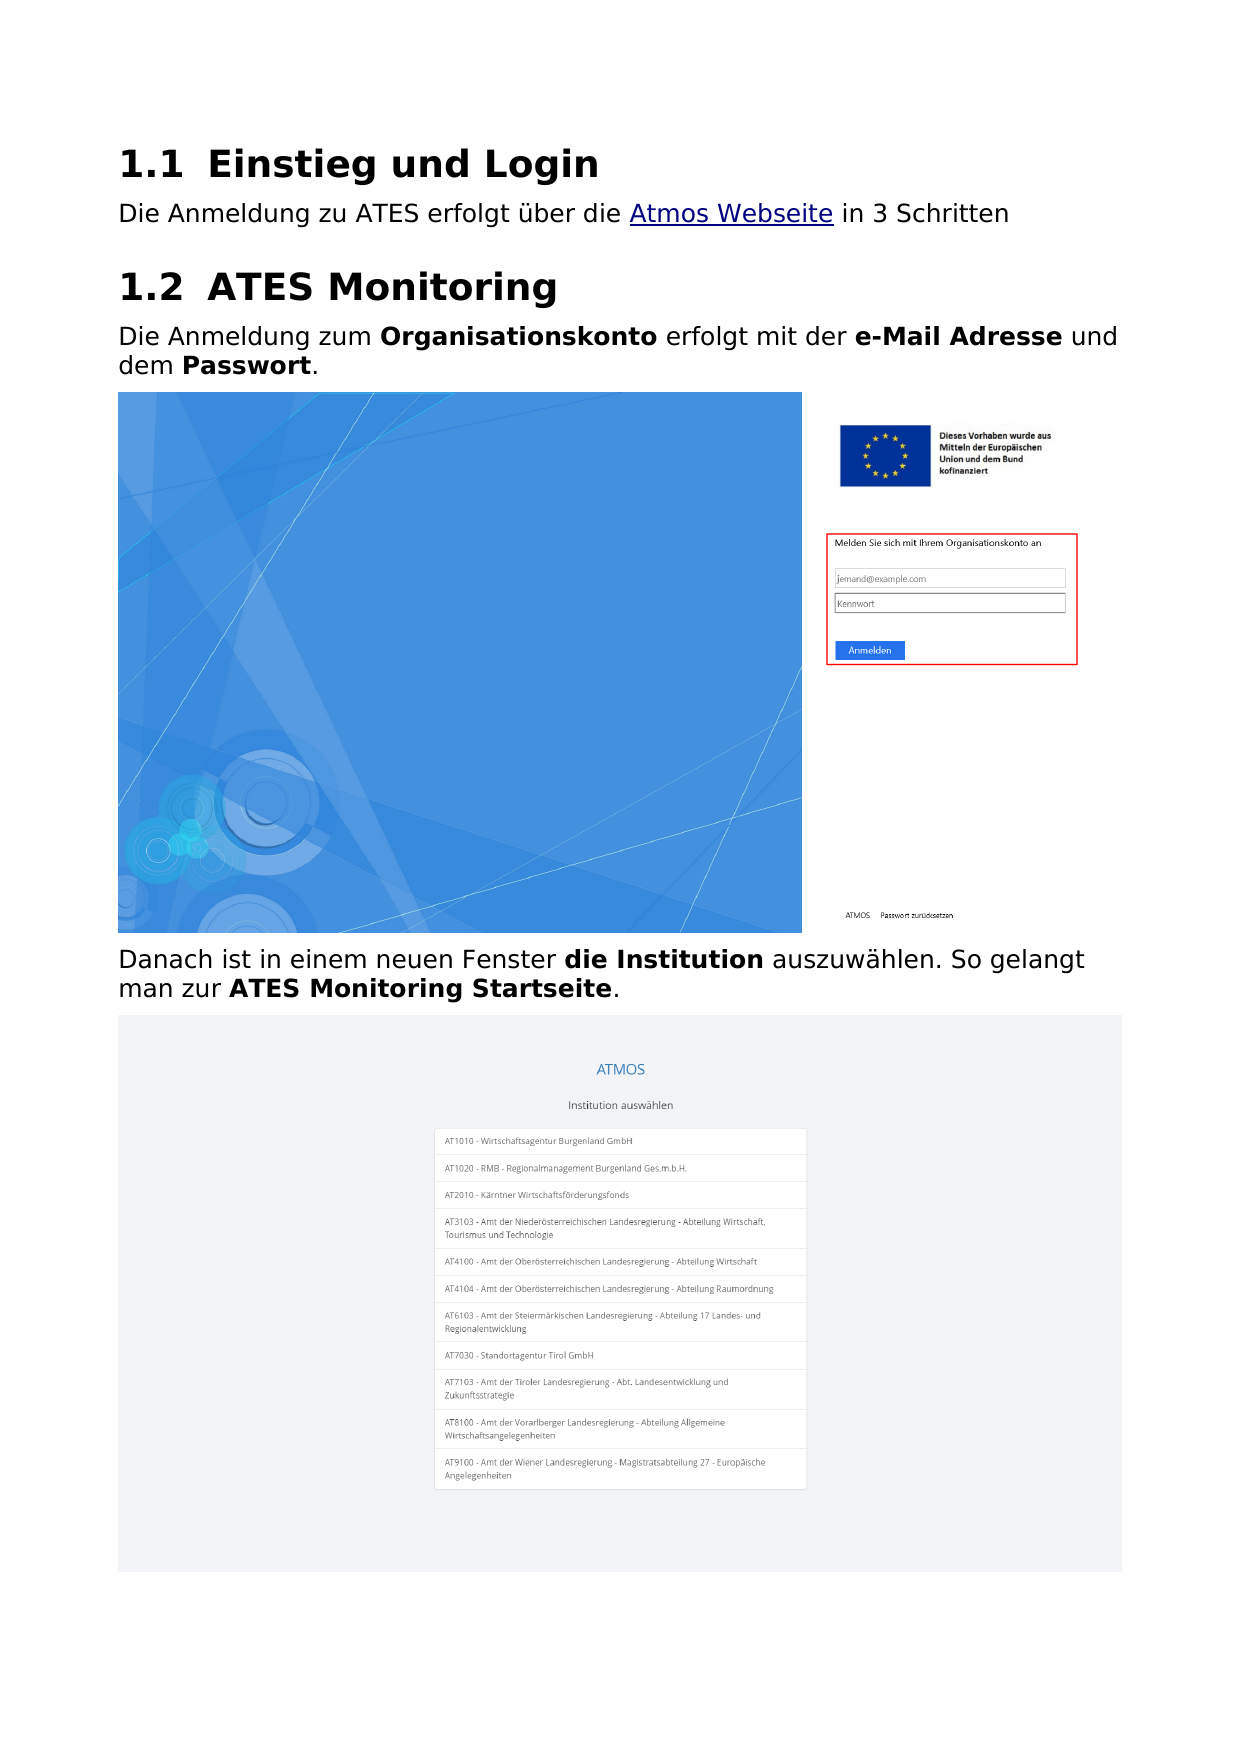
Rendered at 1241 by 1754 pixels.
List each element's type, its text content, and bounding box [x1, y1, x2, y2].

picture [118, 1015, 1123, 1572]
text Danach ist in einem neuen Fenster die Institution auszuwählen. So gelangt man zur ATES Monitoring Startseite. [118, 945, 1122, 1003]
text Die Anmeldung zum Organisationskonto erfolgt mit der e-Mail Adresse und dem Passwort. [118, 322, 1122, 380]
picture [118, 392, 1123, 933]
subtitle ATES Monitoring [118, 266, 1122, 309]
subtitle Einstieg und Login [118, 143, 1122, 187]
text Die Anmeldung zu ATES erfolgt über die Atmos Webseite in 3 Schritten [118, 199, 1122, 228]
